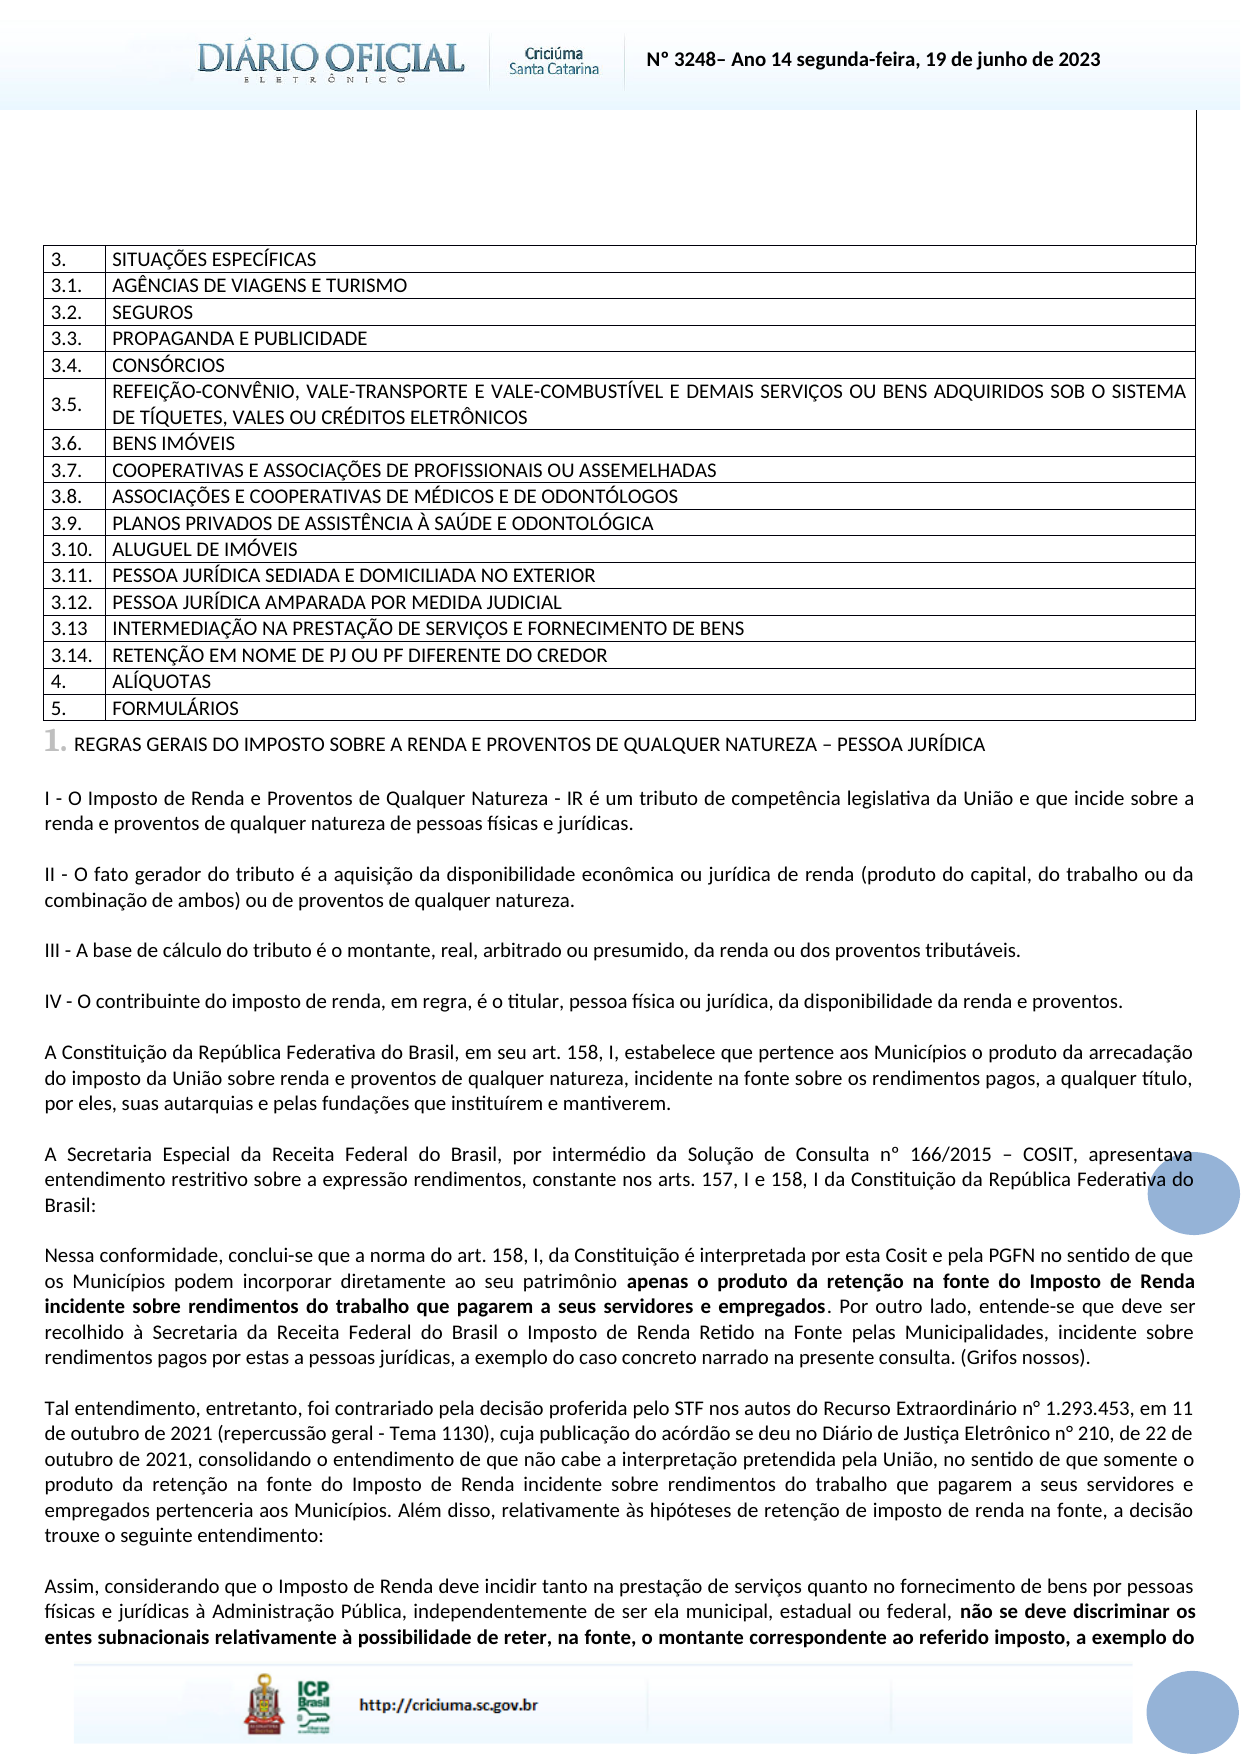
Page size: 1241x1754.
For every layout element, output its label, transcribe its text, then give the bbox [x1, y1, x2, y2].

table_cell SITUAÇÕES ESPECÍFICAS [106, 246, 1195, 272]
table_cell 3.1. [44, 273, 105, 298]
table_cell AGÊNCIAS DE VIAGENS E TURISMO [106, 273, 1195, 298]
table_cell 3.7. [44, 457, 105, 482]
table_cell 3.10. [44, 536, 105, 562]
list REGRAS GERAIS DO IMPOSTO SOBRE A RENDA E PROVENTOS DE QUALQUER NATUREZA – PESSOA JURÍDICA [44, 721, 1196, 760]
table_cell PLANOS PRIVADOS DE ASSISTÊNCIA À SAÚDE E ODONTOLÓGICA [106, 510, 1195, 535]
table_cell REFEIÇÃO-CONVÊNIO, VALE-TRANSPORTE E VALE-COMBUSTÍVEL E DEMAIS SERVIÇOS OU BENS ADQUIRIDOS SOB O SISTEMA DE TÍQUETES, VALES OU CRÉDITOS ELETRÔNICOS [106, 379, 1195, 429]
table_cell 3.2. [44, 299, 105, 324]
table_cell CONSÓRCIOS [106, 352, 1195, 377]
table_cell 5. [44, 695, 105, 720]
text I - O Imposto de Renda e Proventos de Qualquer Natureza - IR é um tributo de competência legislativa da União e que incide sobre a renda e proventos de qualquer natureza de pessoas físicas e jurídicas. [44, 785, 1196, 836]
table_cell BENS IMÓVEIS [106, 430, 1195, 456]
table_cell 3.5. [44, 379, 105, 429]
table_cell 3.8. [44, 483, 105, 509]
table_cell INTERMEDIAÇÃO NA PRESTAÇÃO DE SERVIÇOS E FORNECIMENTO DE BENS [106, 616, 1195, 641]
table_cell ALÍQUOTAS [106, 669, 1195, 694]
text A Secretaria Especial da Receita Federal do Brasil, por intermédio da Solução de Consulta nº 166/2015 – COSIT, apresentava entendimento restritivo sobre a expressão rendimentos, constante nos arts. 157, I e 158, I da Constituição da República Federativa do Brasil: [44, 1141, 1196, 1217]
text IV - O contribuinte do imposto de renda, em regra, é o titular, pessoa física ou jurídica, da disponibilidade da renda e proventos. [44, 988, 1196, 1014]
table_cell PROPAGANDA E PUBLICIDADE [106, 326, 1195, 351]
table_cell 3.9. [44, 510, 105, 535]
table_cell COOPERATIVAS E ASSOCIAÇÕES DE PROFISSIONAIS OU ASSEMELHADAS [106, 457, 1195, 482]
text Assim, considerando que o Imposto de Renda deve incidir tanto na prestação de serviços quanto no fornecimento de bens por pessoas físicas e jurídicas à Administração Pública, independentemente de ser ela municipal, estadual ou federal, não se deve discriminar os entes subnacionais relativamente à possibilidade de reter, na fonte, o montante correspondente ao referido imposto, a exemplo do [44, 1573, 1196, 1649]
table_cell SEGUROS [106, 299, 1195, 324]
table_cell 3.3. [44, 326, 105, 351]
table_cell 3.4. [44, 352, 105, 377]
table_cell 3.6. [44, 430, 105, 456]
table_cell 3.14. [44, 642, 105, 667]
table_cell ASSOCIAÇÕES E COOPERATIVAS DE MÉDICOS E DE ODONTÓLOGOS [106, 483, 1195, 509]
text II - O fato gerador do tributo é a aquisição da disponibilidade econômica ou jurídica de renda (produto do capital, do trabalho ou da combinação de ambos) ou de proventos de qualquer natureza. [44, 861, 1196, 912]
table_cell FORMULÁRIOS [106, 695, 1195, 720]
table_cell 3. [44, 246, 105, 272]
table_cell RETENÇÃO EM NOME DE PJ OU PF DIFERENTE DO CREDOR [106, 642, 1195, 667]
table_cell 3.12. [44, 589, 105, 614]
table_cell 4. [44, 669, 105, 694]
table_cell PESSOA JURÍDICA AMPARADA POR MEDIDA JUDICIAL [106, 589, 1195, 614]
table_cell PESSOA JURÍDICA SEDIADA E DOMICILIADA NO EXTERIOR [106, 563, 1195, 588]
text III - A base de cálculo do tributo é o montante, real, arbitrado ou presumido, da renda ou dos proventos tributáveis. [44, 938, 1196, 963]
text A Constituição da República Federativa do Brasil, em seu art. 158, I, estabelece que pertence aos Municípios o produto da arrecadação do imposto da União sobre renda e proventos de qualquer natureza, incidente na fonte sobre os rendimentos pagos, a qualquer título, por eles, suas autarquias e pelas fundações que instituírem e mantiverem. [44, 1039, 1196, 1116]
table_cell ALUGUEL DE IMÓVEIS [106, 536, 1195, 562]
table_cell 3.11. [44, 563, 105, 588]
table_cell 3.13 [44, 616, 105, 641]
text Tal entendimento, entretanto, foi contrariado pela decisão proferida pelo STF nos autos do Recurso Extraordinário n° 1.293.453, em 11 de outubro de 2021 (repercussão geral - Tema 1130), cuja publicação do acórdão se deu no Diário de Justiça Eletrônico n° 210, de 22 de outubro de 2021, consolidando o entendimento de que não cabe a interpretação pretendida pela União, no sentido de que somente o produto da retenção na fonte do Imposto de Renda incidente sobre rendimentos do trabalho que pagarem a seus servidores e empregados pertenceria aos Municípios. Além disso, relativamente às hipóteses de retenção de imposto de renda na fonte, a decisão trouxe o seguinte entendimento: [44, 1395, 1196, 1548]
text Nessa conformidade, conclui-se que a norma do art. 158, I, da Constituição é interpretada por esta Cosit e pela PGFN no sentido de que os Municípios podem incorporar diretamente ao seu patrimônio apenas o produto da retenção na fonte do Imposto de Renda incidente sobre rendimentos do trabalho que pagarem a seus servidores e empregados. Por outro lado, entende-se que deve ser recolhido à Secretaria da Receita Federal do Brasil o Imposto de Renda Retido na Fonte pelas Municipalidades, incidente sobre rendimentos pagos por estas a pessoas jurídicas, a exemplo do caso concreto narrado na presente consulta. (Grifos nossos). [44, 1243, 1196, 1370]
